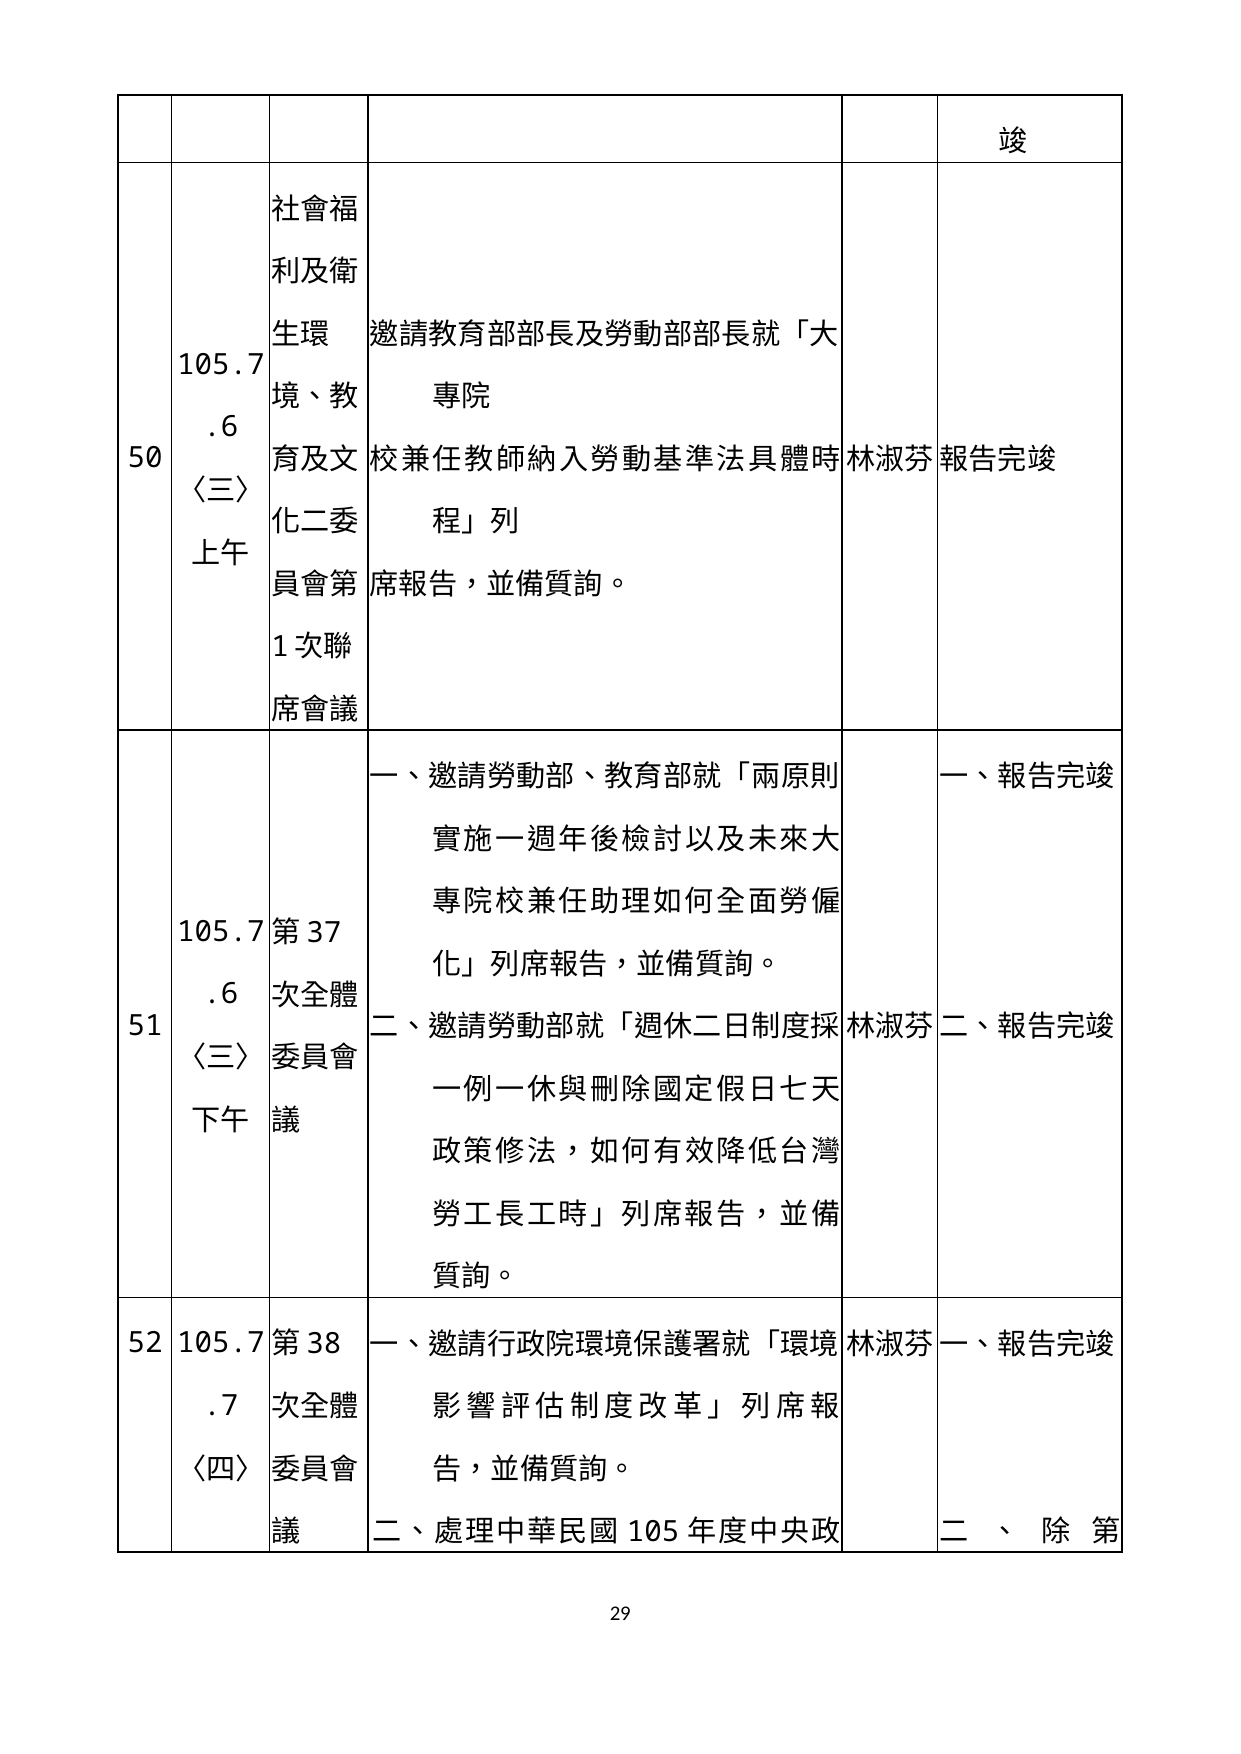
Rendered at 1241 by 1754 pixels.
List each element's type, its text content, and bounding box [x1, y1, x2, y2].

table_cell 105.7.7 〈四〉 [172, 1298, 269, 1551]
table_cell [369, 96, 841, 162]
table_cell 50 [119, 163, 171, 729]
table_cell 105.7.6 〈三〉 上午 [172, 163, 269, 729]
table_cell 一、邀請勞動部、教育部就「兩原則實施一週年後檢討以及未來大專院校兼任助理如何全面勞僱化」列席報告，並備質詢。 二、邀請勞動部就「週休二日制度採一例一休與刪除國定假日七天政策修法，如何有效降低台灣勞工長工時」列席報告，並備質詢。 [369, 731, 841, 1296]
table_cell 報告完竣 [938, 163, 1121, 729]
table_cell [172, 96, 269, 162]
table_cell 林淑芬 [843, 163, 937, 729]
table_cell 林淑芬 [843, 1298, 937, 1551]
table_cell [843, 96, 937, 162]
table_cell 第37次全體委員會議 [270, 731, 367, 1296]
table_cell 一、邀請行政院環境保護署就「環境影響評估制度改革」列席報告，並備質詢。 二、處理中華民國105年度中央政 [369, 1298, 841, 1551]
table_cell 一、報告完竣 二、除第 [938, 1298, 1121, 1551]
table_cell [119, 96, 171, 162]
table_cell 105.7.6 〈三〉 下午 [172, 731, 269, 1296]
table_cell [270, 96, 367, 162]
table_cell 邀請教育部部長及勞動部部長就「大專院 校兼任教師納入勞動基準法具體時程」列 席報告，並備質詢。 [369, 163, 841, 729]
table_cell 52 [119, 1298, 171, 1551]
table_cell 51 [119, 731, 171, 1296]
table_cell 社會福利及衛生環境、教育及文化二委員會第1次聯席會議 [270, 163, 367, 729]
table_cell 竣 [938, 96, 1121, 162]
table_cell 第38次全體委員會議 [270, 1298, 367, 1551]
table_cell 林淑芬 [843, 731, 937, 1296]
table_cell 一、報告完竣 二、報告完竣 [938, 731, 1121, 1296]
